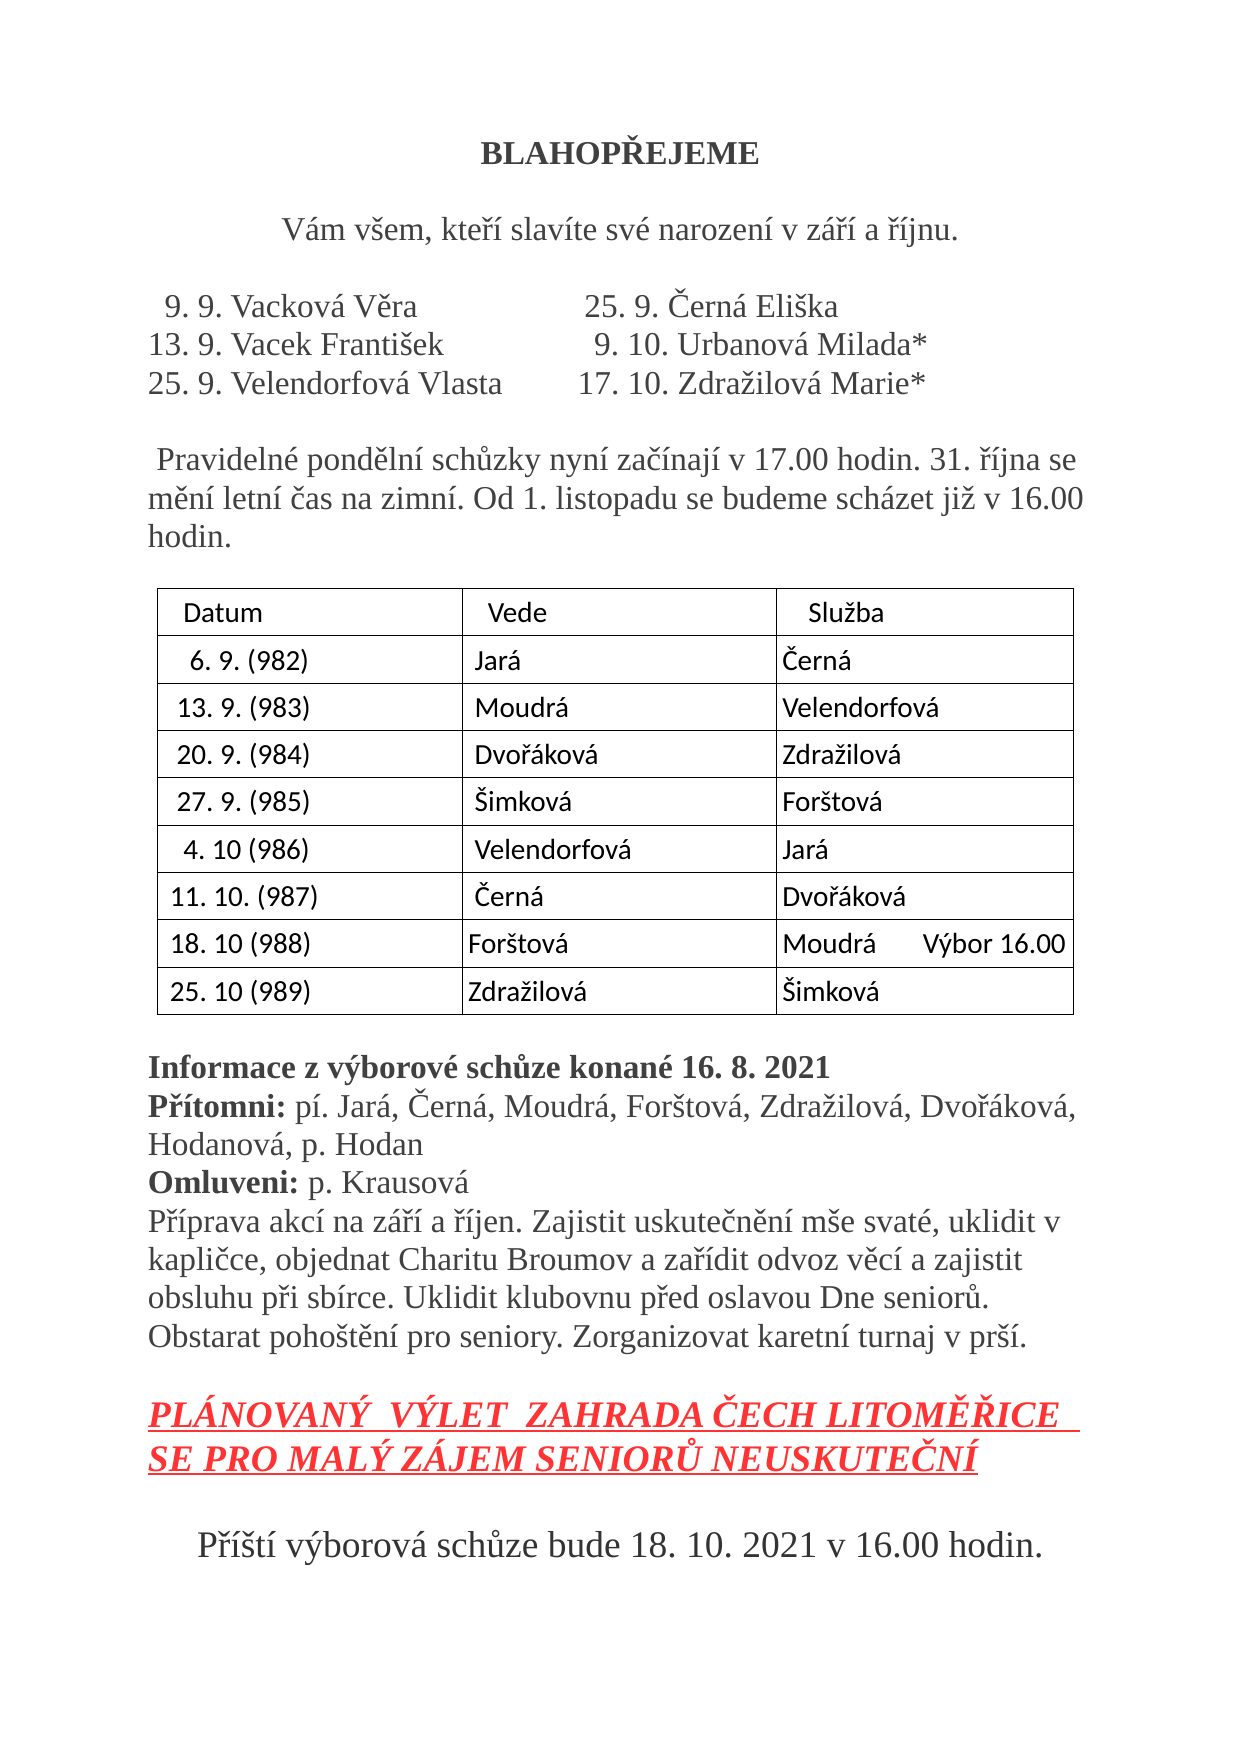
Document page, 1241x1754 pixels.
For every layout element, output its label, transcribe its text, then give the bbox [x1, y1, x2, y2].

text Pravidelné pondělní schůzky nyní začínají v 17.00 hodin. 31. října se mění letní čas na zimní. Od 1. listopadu se budeme scházet již v 16.00 hodin. [148, 439, 1093, 554]
table_cell 11. 10. (987) [158, 873, 462, 919]
table_cell 6. 9. (982) [158, 636, 462, 683]
text 25. 9. Velendorfová Vlasta 17. 10. Zdražilová Marie* [148, 363, 1093, 401]
table_cell 25. 10 (989) [158, 968, 462, 1014]
text PLÁNOVANÝ VÝLET ZAHRADA ČECH LITOMĚŘICE SE PRO MALÝ ZÁJEM SENIORŮ NEUSKUTEČNÍ [148, 1393, 1093, 1479]
table_cell Velendorfová [777, 684, 1073, 730]
table_cell Černá [463, 873, 776, 919]
text Příprava akcí na září a říjen. Zajistit uskutečnění mše svaté, uklidit v kapličce, objednat Charitu Broumov a zařídit odvoz věcí a zajistit obsluhu při sbírce. Uklidit klubovnu před oslavou Dne seniorů. Obstarat pohoštění pro seniory. Zorganizovat karetní turnaj v prší. [148, 1201, 1093, 1354]
table_cell Velendorfová [463, 826, 776, 872]
table_cell Černá [777, 636, 1073, 683]
table_cell Šimková [463, 778, 776, 824]
table_cell 18. 10 (988) [158, 920, 462, 966]
table_cell 4. 10 (986) [158, 826, 462, 872]
text BLAHOPŘEJEME [148, 133, 1093, 171]
table_cell Zdražilová [463, 968, 776, 1014]
text Příští výborová schůze bude 18. 10. 2021 v 16.00 hodin. [148, 1522, 1093, 1565]
text Přítomni: pí. Jará, Černá, Moudrá, Forštová, Zdražilová, Dvořáková, Hodanová, p. Hodan [148, 1086, 1093, 1163]
table_cell Šimková [777, 968, 1073, 1014]
table_cell Zdražilová [777, 731, 1073, 777]
table_cell Forštová [463, 920, 776, 966]
table_cell Forštová [777, 778, 1073, 824]
table_cell Dvořáková [463, 731, 776, 777]
text 9. 9. Vacková Věra 25. 9. Černá Eliška [148, 286, 1093, 324]
table_header Služba [777, 589, 1073, 635]
table_cell Jará [463, 636, 776, 683]
table_cell 13. 9. (983) [158, 684, 462, 730]
text 13. 9. Vacek František 9. 10. Urbanová Milada* [148, 324, 1093, 363]
text Informace z výborové schůze konané 16. 8. 2021 [148, 1048, 1093, 1086]
text Vám všem, kteří slavíte své narození v září a říjnu. [148, 209, 1093, 248]
table_cell 27. 9. (985) [158, 778, 462, 824]
table_cell Moudrá [463, 684, 776, 730]
table_header Datum [158, 589, 462, 635]
table_cell Dvořáková [777, 873, 1073, 919]
table_cell Jará [777, 826, 1073, 872]
table_header Vede [463, 589, 776, 635]
table_cell 20. 9. (984) [158, 731, 462, 777]
text Omluveni: p. Krausová [148, 1163, 1093, 1201]
table_cell Moudrá Výbor 16.00 [777, 920, 1073, 966]
